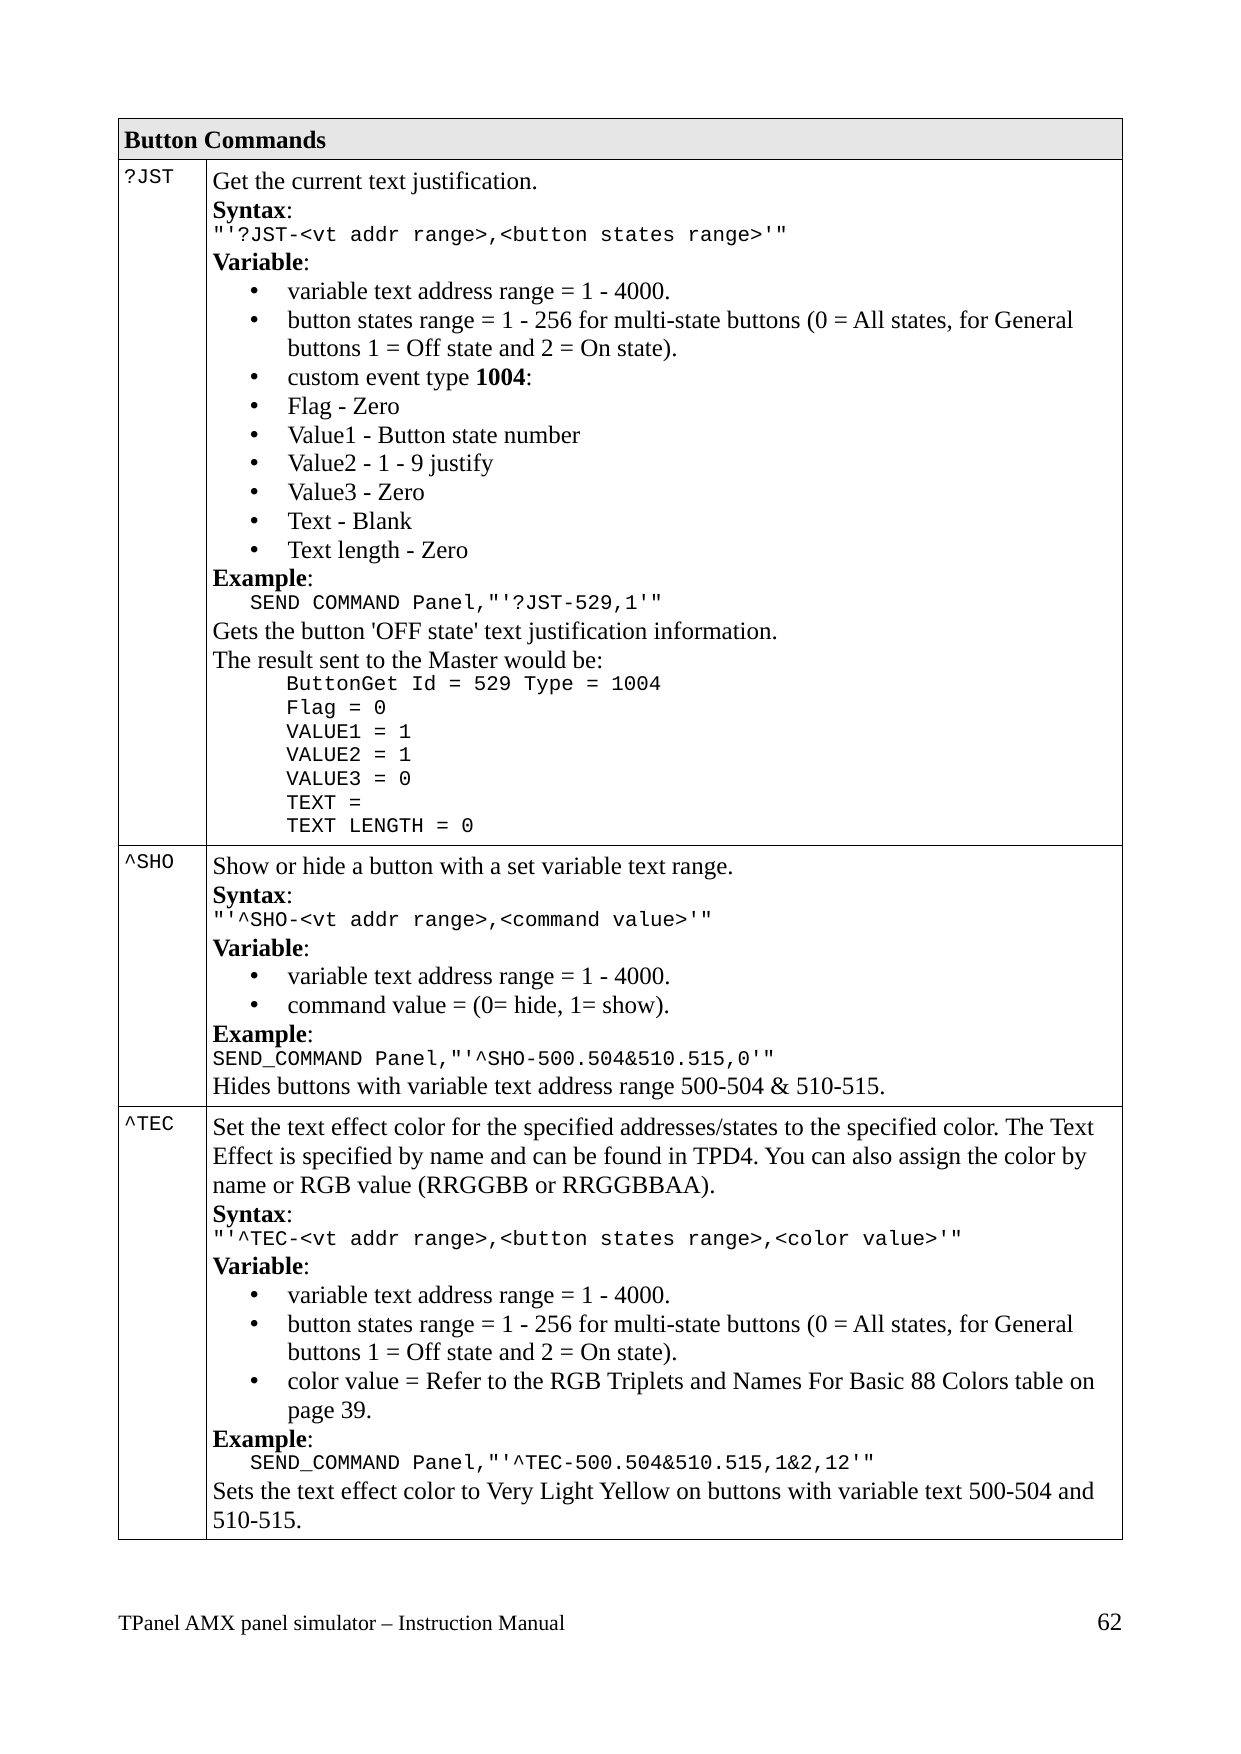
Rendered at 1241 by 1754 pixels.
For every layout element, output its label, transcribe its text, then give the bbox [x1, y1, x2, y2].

table_cell Get the current text justification. Syntax: "'?JST-<vt addr range>,<button states range>'" Variable: variable text address range = 1 - 4000. button states range = 1 - 256 for multi-state buttons (0 = All states, for General buttons 1 = Off state and 2 = On state). custom event type 1004: Flag - Zero Value1 - Button state number Value2 - 1 - 9 justify Value3 - Zero Text - Blank Text length - Zero Example: SEND COMMAND Panel,"'?JST-529,1'" Gets the button 'OFF state' text justification information. The result sent to the Master would be: ButtonGet Id = 529 Type = 1004 Flag = 0 VALUE1 = 1 VALUE2 = 1 VALUE3 = 0 TEXT = TEXT LENGTH = 0 [207, 160, 1122, 845]
table_header Button Commands [119, 119, 1122, 159]
table_cell Set the text effect color for the specified addresses/states to the specified color. The Text Effect is specified by name and can be found in TPD4. You can also assign the color by name or RGB value (RRGGBB or RRGGBBAA). Syntax: "'^TEC-<vt addr range>,<button states range>,<color value>'" Variable: variable text address range = 1 - 4000. button states range = 1 - 256 for multi-state buttons (0 = All states, for General buttons 1 = Off state and 2 = On state). color value = Refer to the RGB Triplets and Names For Basic 88 Colors table on page 39. Example: SEND_COMMAND Panel,"'^TEC-500.504&510.515,1&2,12'" Sets the text effect color to Very Light Yellow on buttons with variable text 500-504 and 510-515. [207, 1107, 1122, 1539]
table_cell ^SHO [119, 846, 206, 1106]
table_cell ?JST [119, 160, 206, 845]
table_cell Show or hide a button with a set variable text range. Syntax: "'^SHO-<vt addr range>,<command value>'" Variable: variable text address range = 1 - 4000. command value = (0= hide, 1= show). Example: SEND_COMMAND Panel,"'^SHO-500.504&510.515,0'" Hides buttons with variable text address range 500-504 & 510-515. [207, 846, 1122, 1106]
table_cell ^TEC [119, 1107, 206, 1539]
